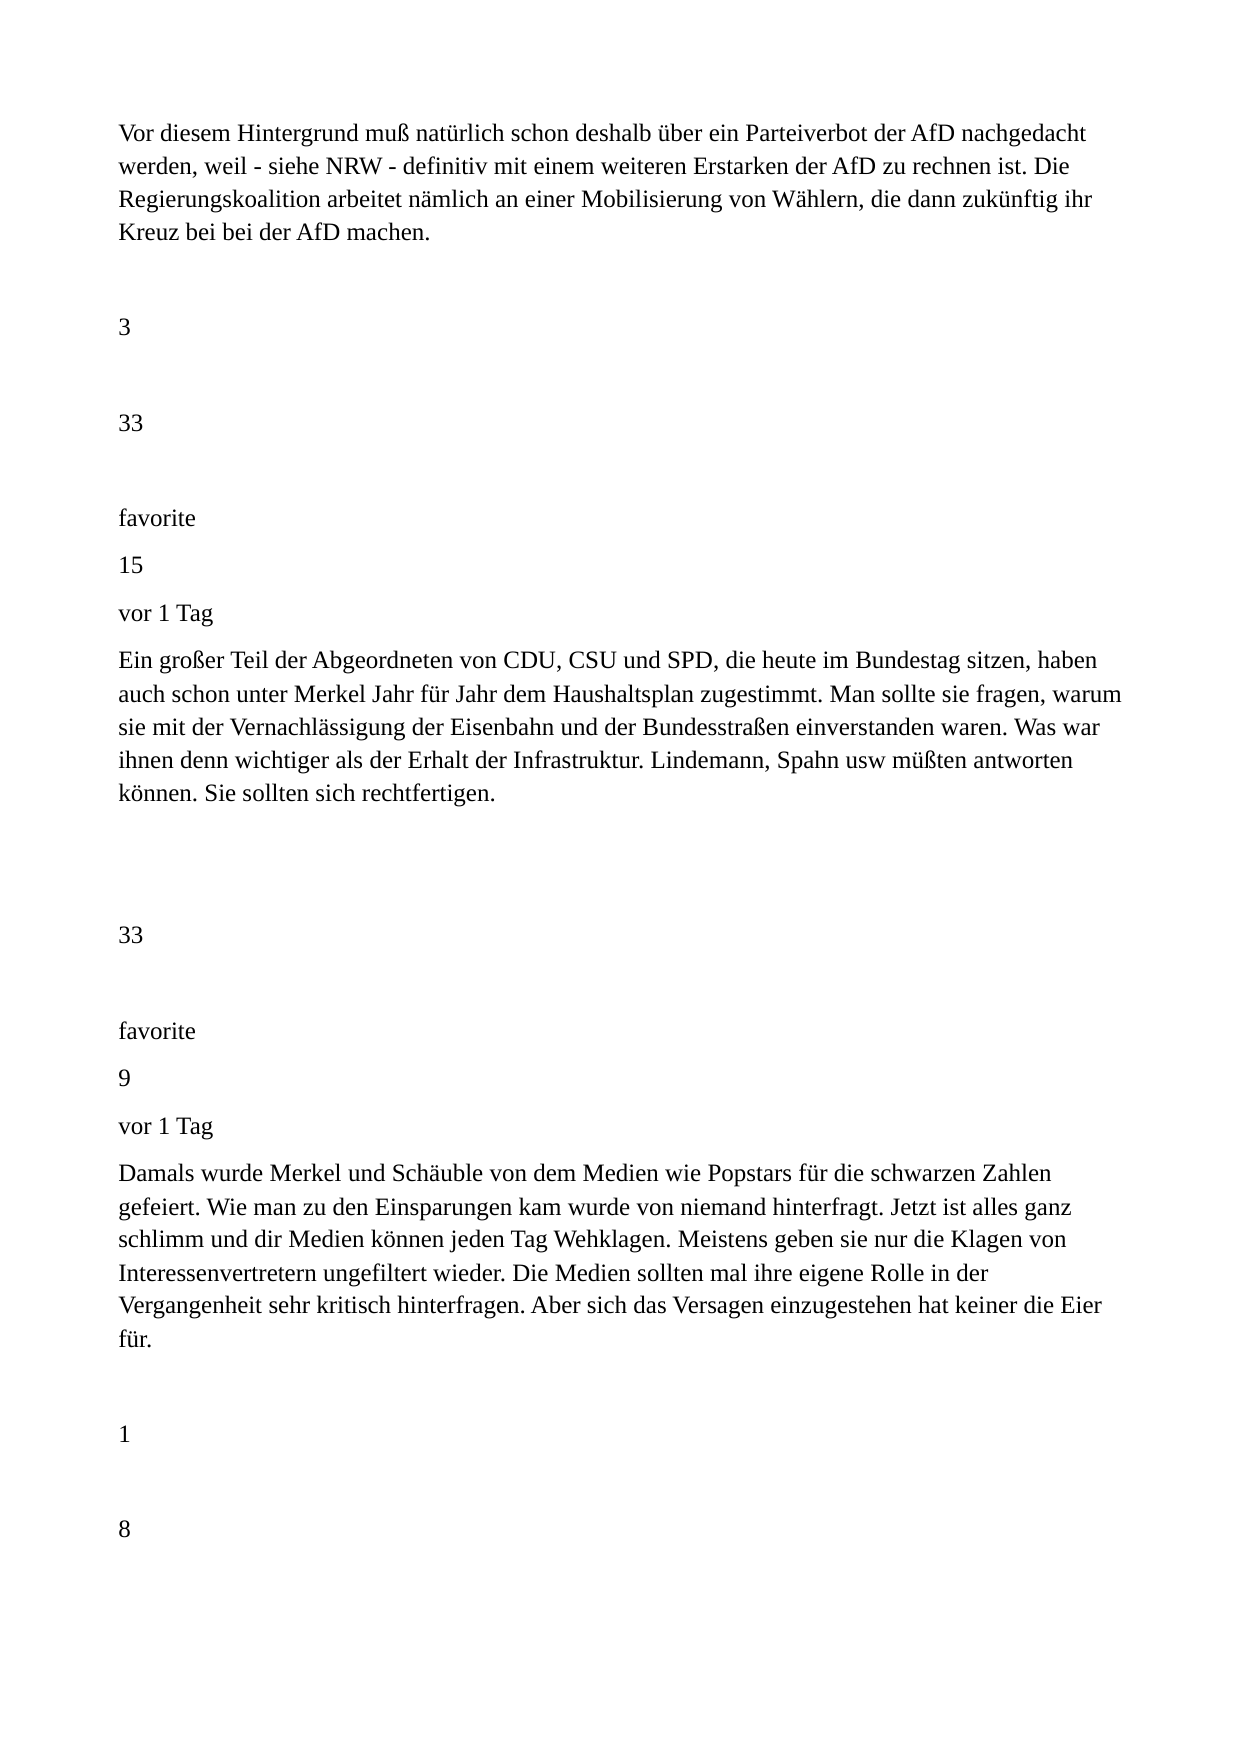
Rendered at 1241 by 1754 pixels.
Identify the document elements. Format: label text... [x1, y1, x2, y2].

text 15 [118, 550, 1122, 579]
text favorite [118, 1016, 1122, 1044]
text Damals wurde Merkel und Schäuble von dem Medien wie Popstars für die schwarzen Zahlen gefeiert. Wie man zu den Einsparungen kam wurde von niemand hinterfragt. Jetzt ist alles ganz schlimm und dir Medien können jeden Tag Wehklagen. Meistens geben sie nur die Klagen von Interessenvertretern ungefiltert wieder. Die Medien sollten mal ihre eigene Rolle in der Vergangenheit sehr kritisch hinterfragen. Aber sich das Versagen einzugestehen hat keiner die Eier für. [118, 1158, 1122, 1352]
text 1 [118, 1419, 1122, 1448]
text 8 [118, 1514, 1122, 1543]
text 33 [118, 921, 1122, 949]
text Ein großer Teil der Abgeordneten von CDU, CSU und SPD, die heute im Bundestag sitzen, haben auch schon unter Merkel Jahr für Jahr dem Haushaltsplan zugestimmt. Man sollte sie fragen, warum sie mit der Vernachlässigung der Eisenbahn und der Bundesstraßen einverstanden waren. Was war ihnen denn wichtiger als der Erhalt der Infrastruktur. Lindemann, Spahn usw müßten antworten können. Sie sollten sich rechtfertigen. [118, 646, 1122, 806]
text Vor diesem Hintergrund muß natürlich schon deshalb über ein Parteiverbot der AfD nachgedacht werden, weil - siehe NRW - definitiv mit einem weiteren Erstarken der AfD zu rechnen ist. Die Regierungskoalition arbeitet nämlich an einer Mobilisierung von Wählern, die dann zukünftig ihr Kreuz bei bei der AfD machen. [118, 118, 1122, 246]
text 3 [118, 312, 1122, 341]
text 9 [118, 1063, 1122, 1092]
text 33 [118, 408, 1122, 436]
text vor 1 Tag [118, 598, 1122, 627]
text vor 1 Tag [118, 1111, 1122, 1140]
text favorite [118, 503, 1122, 532]
